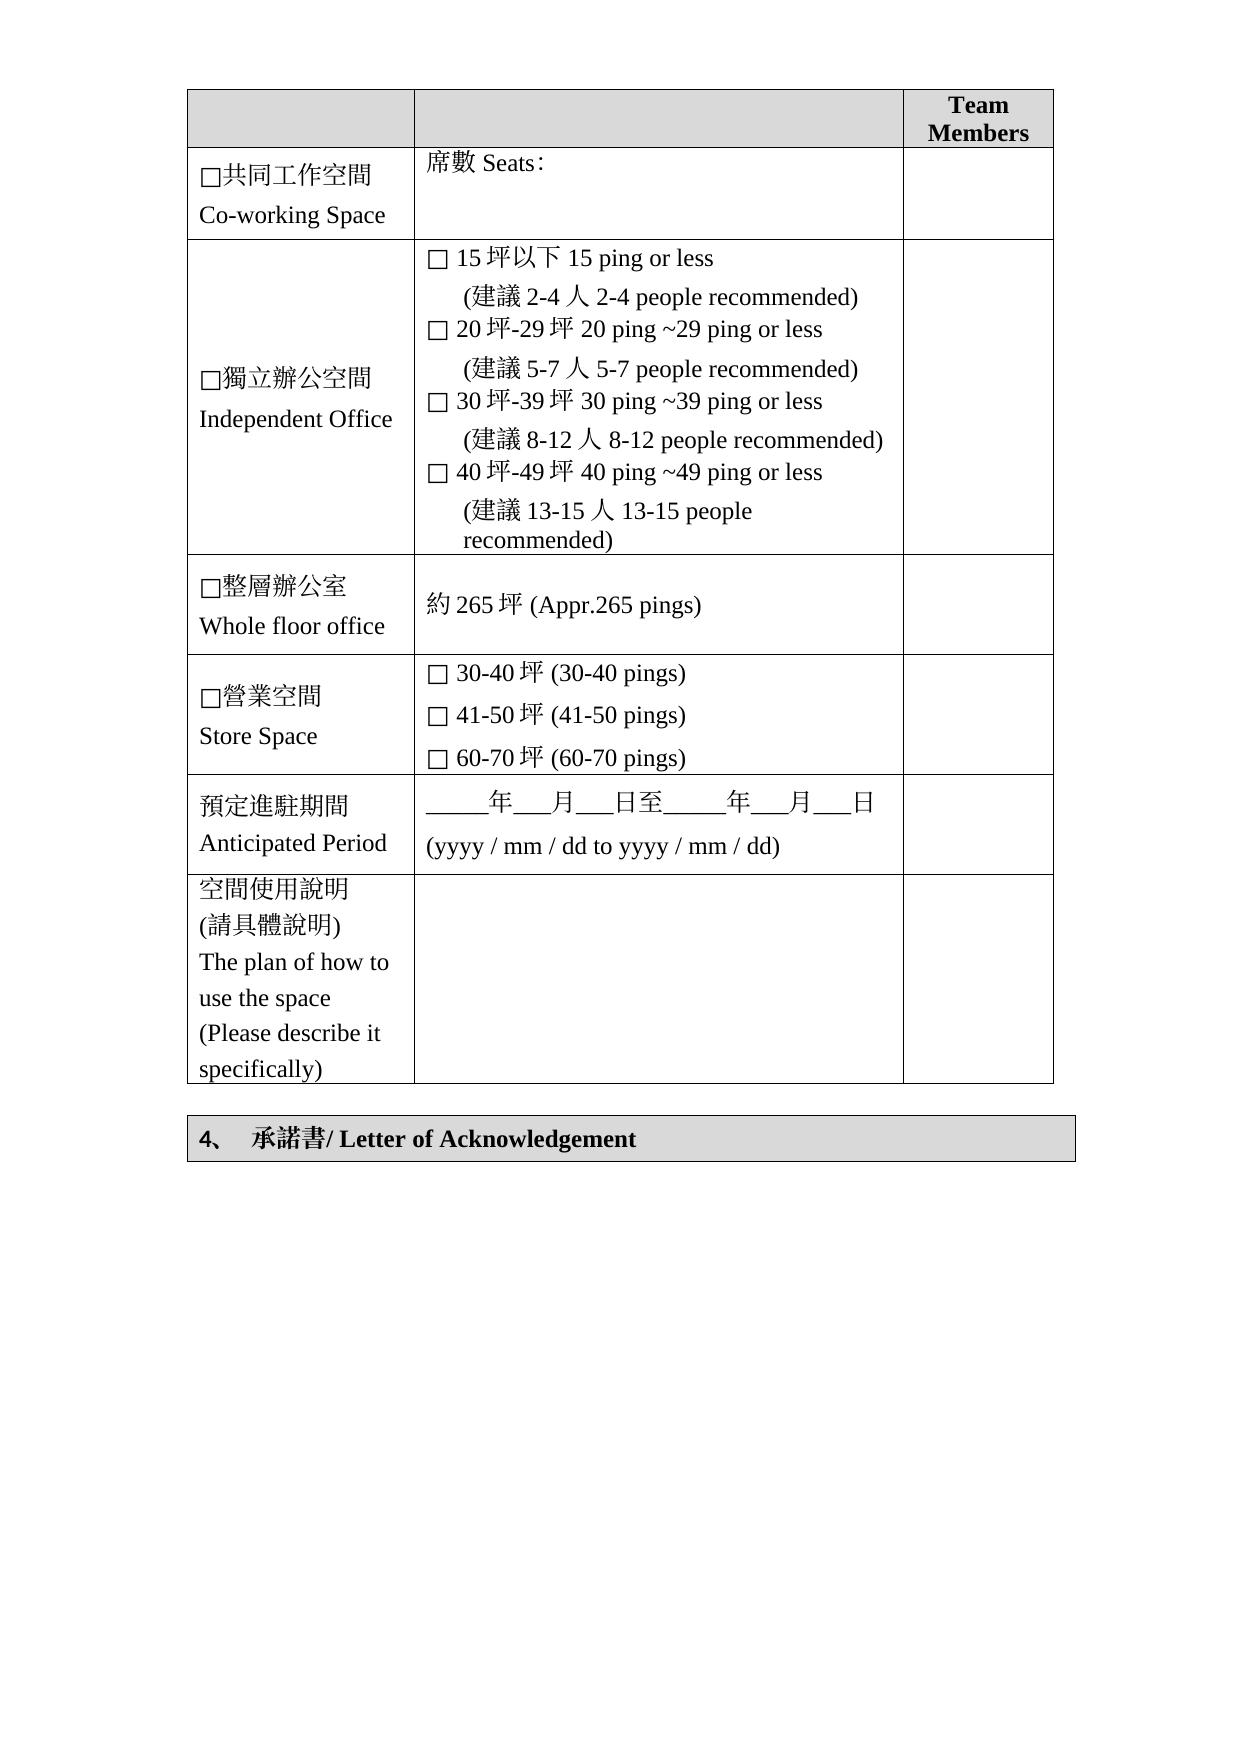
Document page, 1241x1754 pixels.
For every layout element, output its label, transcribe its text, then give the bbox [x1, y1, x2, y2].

table_cell _____年___月___日至_____年___月___日 (yyyy / mm / dd to yyyy / mm / dd) [415, 775, 903, 874]
table_cell [415, 875, 903, 1083]
table_cell Team Members [904, 90, 1053, 147]
table_cell □營業空間 Store Space [188, 655, 414, 774]
table_cell 約265坪 (Appr.265 pings) [415, 555, 903, 654]
table_cell [904, 555, 1053, 654]
table_cell □整層辦公室 Whole floor office [188, 555, 414, 654]
table_cell 預定進駐期間 Anticipated Period [188, 775, 414, 874]
table_cell □共同工作空間 Co-working Space [188, 148, 414, 239]
table_cell [904, 875, 1053, 1083]
table_cell [415, 90, 903, 147]
table_cell 席數 Seats： [415, 148, 903, 239]
table_header 承諾書/ Letter of Acknowledgement [188, 1116, 1075, 1161]
table_cell [904, 775, 1053, 874]
table_cell [904, 655, 1053, 774]
table_cell □ 30-40坪 (30-40 pings) □ 41-50坪 (41-50 pings) □ 60-70坪 (60-70 pings) [415, 655, 903, 774]
table_cell □獨立辦公空間 Independent Office [188, 240, 414, 554]
table_cell [188, 90, 414, 147]
table_cell [904, 240, 1053, 554]
table_cell [904, 148, 1053, 239]
table_cell □ 15坪以下 15 ping or less (建議2-4人 2-4 people recommended) □ 20坪-29坪 20 ping ~29 ping or less (建議5-7人 5-7 people recommended) □ 30坪-39坪 30 ping ~39 ping or less (建議8-12人 8-12 people recommended) □ 40坪-49坪 40 ping ~49 ping or less (建議13-15人 13-15 people recommended) [415, 240, 903, 554]
table_cell 空間使用說明 (請具體說明) The plan of how to use the space (Please describe it specifically) [188, 875, 414, 1083]
